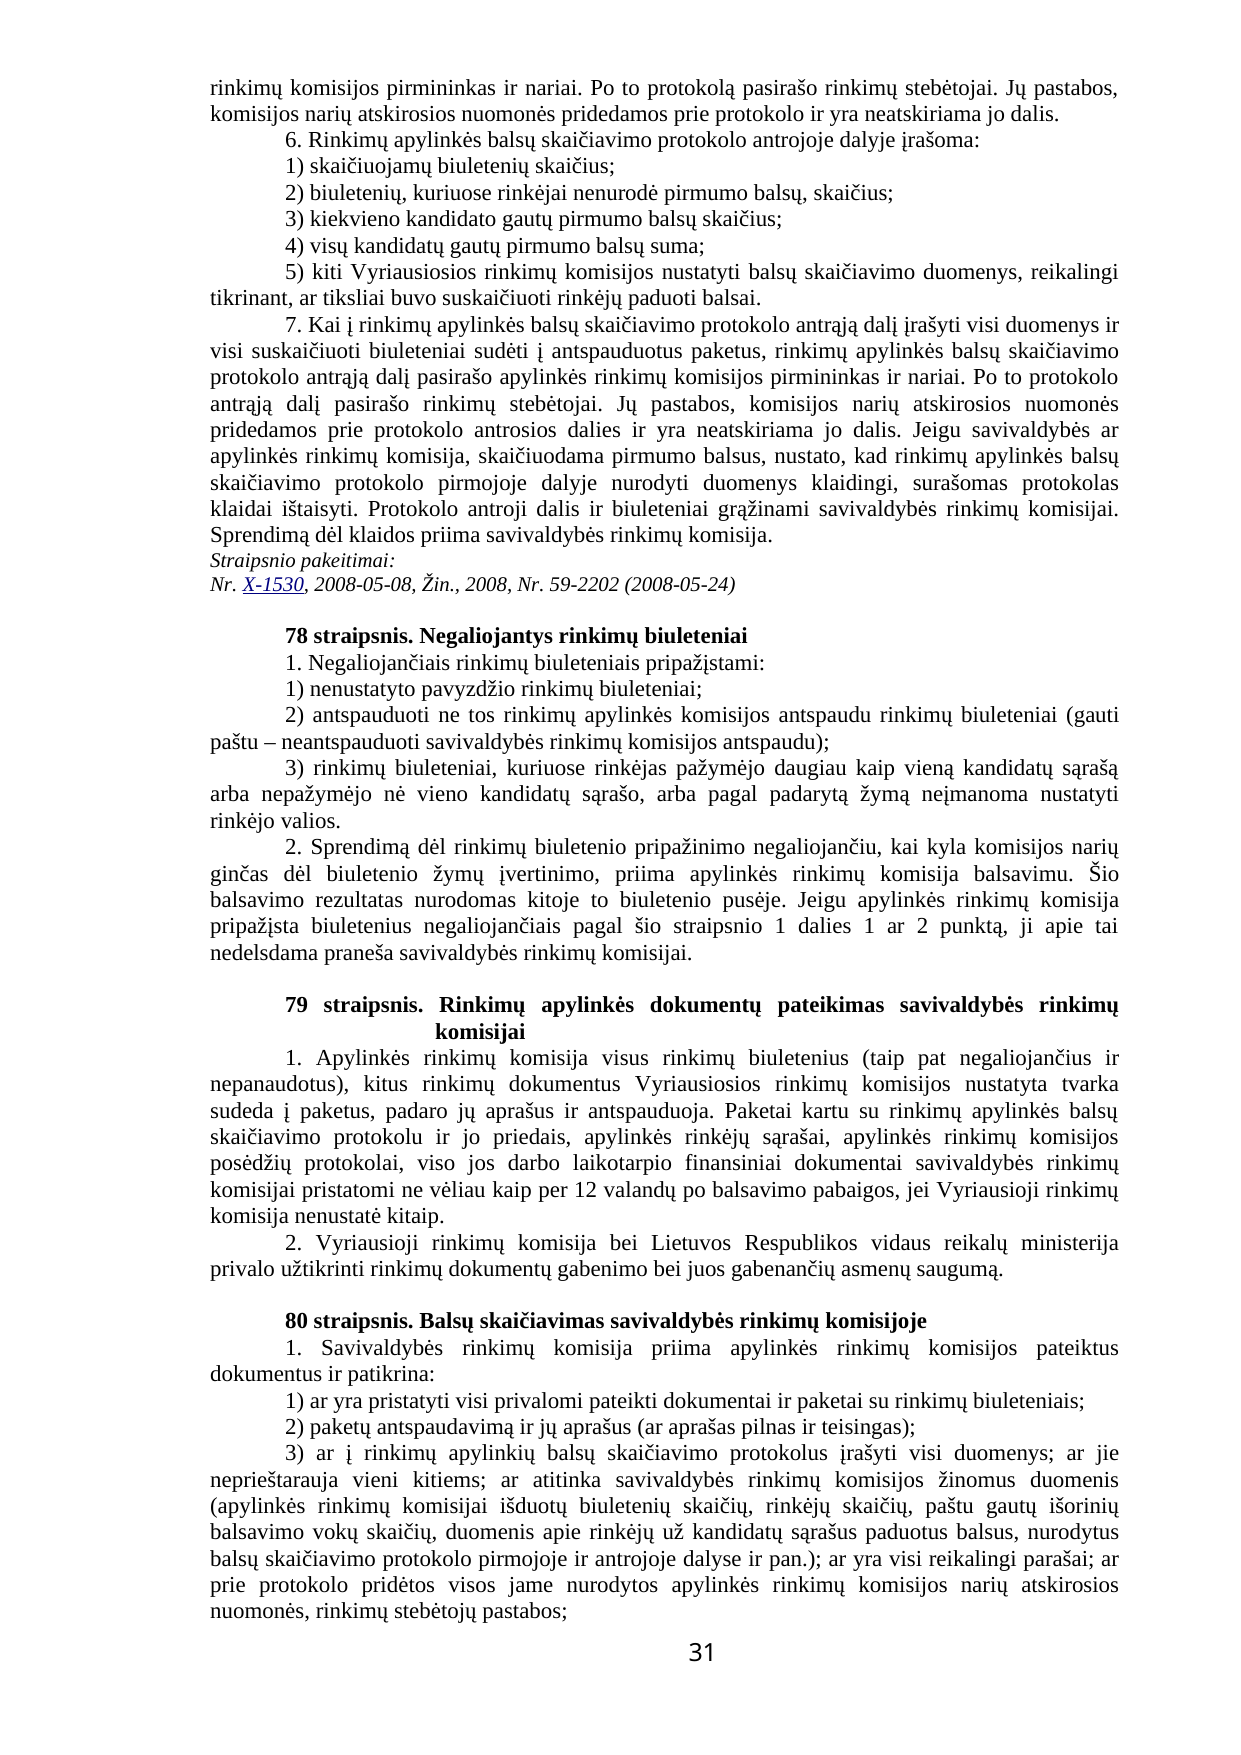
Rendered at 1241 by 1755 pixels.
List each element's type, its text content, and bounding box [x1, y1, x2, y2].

text 2. Vyriausioji rinkimų komisija bei Lietuvos Respublikos vidaus reikalų ministerija privalo užtikrinti rinkimų dokumentų gabenimo bei juos gabenančių asmenų saugumą. [210, 1228, 1120, 1281]
text 2) paketų antspaudavimą ir jų aprašus (ar aprašas pilnas ir teisingas); [210, 1413, 1120, 1439]
text 79 straipsnis. Rinkimų apylinkės dokumentų pateikimas savivaldybės rinkimų komisijai [285, 991, 1120, 1044]
text 1. Apylinkės rinkimų komisija visus rinkimų biuletenius (taip pat negaliojančius ir nepanaudotus), kitus rinkimų dokumentus Vyriausiosios rinkimų komisijos nustatyta tvarka sudeda į paketus, padaro jų aprašus ir antspauduoja. Paketai kartu su rinkimų apylinkės balsų skaičiavimo protokolu ir jo priedais, apylinkės rinkėjų sąrašai, apylinkės rinkimų komisijos posėdžių protokolai, viso jos darbo laikotarpio finansiniai dokumentai savivaldybės rinkimų komisijai pristatomi ne vėliau kaip per 12 valandų po balsavimo pabaigos, jei Vyriausioji rinkimų komisija nenustatė kitaip. [210, 1044, 1120, 1228]
text 2. Sprendimą dėl rinkimų biuletenio pripažinimo negaliojančiu, kai kyla komisijos narių ginčas dėl biuletenio žymų įvertinimo, priima apylinkės rinkimų komisija balsavimu. Šio balsavimo rezultatas nurodomas kitoje to biuletenio pusėje. Jeigu apylinkės rinkimų komisija pripažįsta biuletenius negaliojančiais pagal šio straipsnio 1 dalies 1 ar 2 punktą, ji apie tai nedelsdama praneša savivaldybės rinkimų komisijai. [210, 833, 1120, 965]
text 1) skaičiuojamų biuletenių skaičius; [210, 153, 1120, 179]
text 1. Savivaldybės rinkimų komisija priima apylinkės rinkimų komisijos pateiktus dokumentus ir patikrina: [210, 1334, 1120, 1387]
text 6. Rinkimų apylinkės balsų skaičiavimo protokolo antrojoje dalyje įrašoma: [210, 126, 1120, 153]
text Straipsnio pakeitimai: [210, 548, 1120, 572]
text 7. Kai į rinkimų apylinkės balsų skaičiavimo protokolo antrąją dalį įrašyti visi duomenys ir visi suskaičiuoti biuleteniai sudėti į antspauduotus paketus, rinkimų apylinkės balsų skaičiavimo protokolo antrąją dalį pasirašo apylinkės rinkimų komisijos pirmininkas ir nariai. Po to protokolo antrąją dalį pasirašo rinkimų stebėtojai. Jų pastabos, komisijos narių atskirosios nuomonės pridedamos prie protokolo antrosios dalies ir yra neatskiriama jo dalis. Jeigu savivaldybės ar apylinkės rinkimų komisija, skaičiuodama pirmumo balsus, nustato, kad rinkimų apylinkės balsų skaičiavimo protokolo pirmojoje dalyje nurodyti duomenys klaidingi, surašomas protokolas klaidai ištaisyti. Protokolo antroji dalis ir biuleteniai grąžinami savivaldybės rinkimų komisijai. Sprendimą dėl klaidos priima savivaldybės rinkimų komisija. [210, 311, 1120, 548]
text 4) visų kandidatų gautų pirmumo balsų suma; [210, 232, 1120, 258]
text 80 straipsnis. Balsų skaičiavimas savivaldybės rinkimų komisijoje [210, 1308, 1120, 1334]
text Nr. X-1530, 2008-05-08, Žin., 2008, Nr. 59-2202 (2008-05-24) [210, 572, 1120, 596]
text 1) nenustatyto pavyzdžio rinkimų biuleteniai; [210, 675, 1120, 701]
text 3) kiekvieno kandidato gautų pirmumo balsų skaičius; [210, 205, 1120, 232]
text 2) antspauduoti ne tos rinkimų apylinkės komisijos antspaudu rinkimų biuleteniai (gauti paštu – neantspauduoti savivaldybės rinkimų komisijos antspaudu); [210, 701, 1120, 754]
text rinkimų komisijos pirmininkas ir nariai. Po to protokolą pasirašo rinkimų stebėtojai. Jų pastabos, komisijos narių atskirosios nuomonės pridedamos prie protokolo ir yra neatskiriama jo dalis. [210, 73, 1120, 126]
text 5) kiti Vyriausiosios rinkimų komisijos nustatyti balsų skaičiavimo duomenys, reikalingi tikrinant, ar tiksliai buvo suskaičiuoti rinkėjų paduoti balsai. [210, 258, 1120, 311]
text 2) biuletenių, kuriuose rinkėjai nenurodė pirmumo balsų, skaičius; [210, 179, 1120, 205]
text 3) rinkimų biuleteniai, kuriuose rinkėjas pažymėjo daugiau kaip vieną kandidatų sąrašą arba nepažymėjo nė vieno kandidatų sąrašo, arba pagal padarytą žymą neįmanoma nustatyti rinkėjo valios. [210, 754, 1120, 833]
text 3) ar į rinkimų apylinkių balsų skaičiavimo protokolus įrašyti visi duomenys; ar jie neprieštarauja vieni kitiems; ar atitinka savivaldybės rinkimų komisijos žinomus duomenis (apylinkės rinkimų komisijai išduotų biuletenių skaičių, rinkėjų skaičių, paštu gautų išorinių balsavimo vokų skaičių, duomenis apie rinkėjų už kandidatų sąrašus paduotus balsus, nurodytus balsų skaičiavimo protokolo pirmojoje ir antrojoje dalyse ir pan.); ar yra visi reikalingi parašai; ar prie protokolo pridėtos visos jame nurodytos apylinkės rinkimų komisijos narių atskirosios nuomonės, rinkimų stebėtojų pastabos; [210, 1439, 1120, 1624]
text 1) ar yra pristatyti visi privalomi pateikti dokumentai ir paketai su rinkimų biuleteniais; [210, 1387, 1120, 1413]
text 78 straipsnis. Negaliojantys rinkimų biuleteniai [210, 622, 1120, 649]
text 1. Negaliojančiais rinkimų biuleteniais pripažįstami: [210, 649, 1120, 675]
